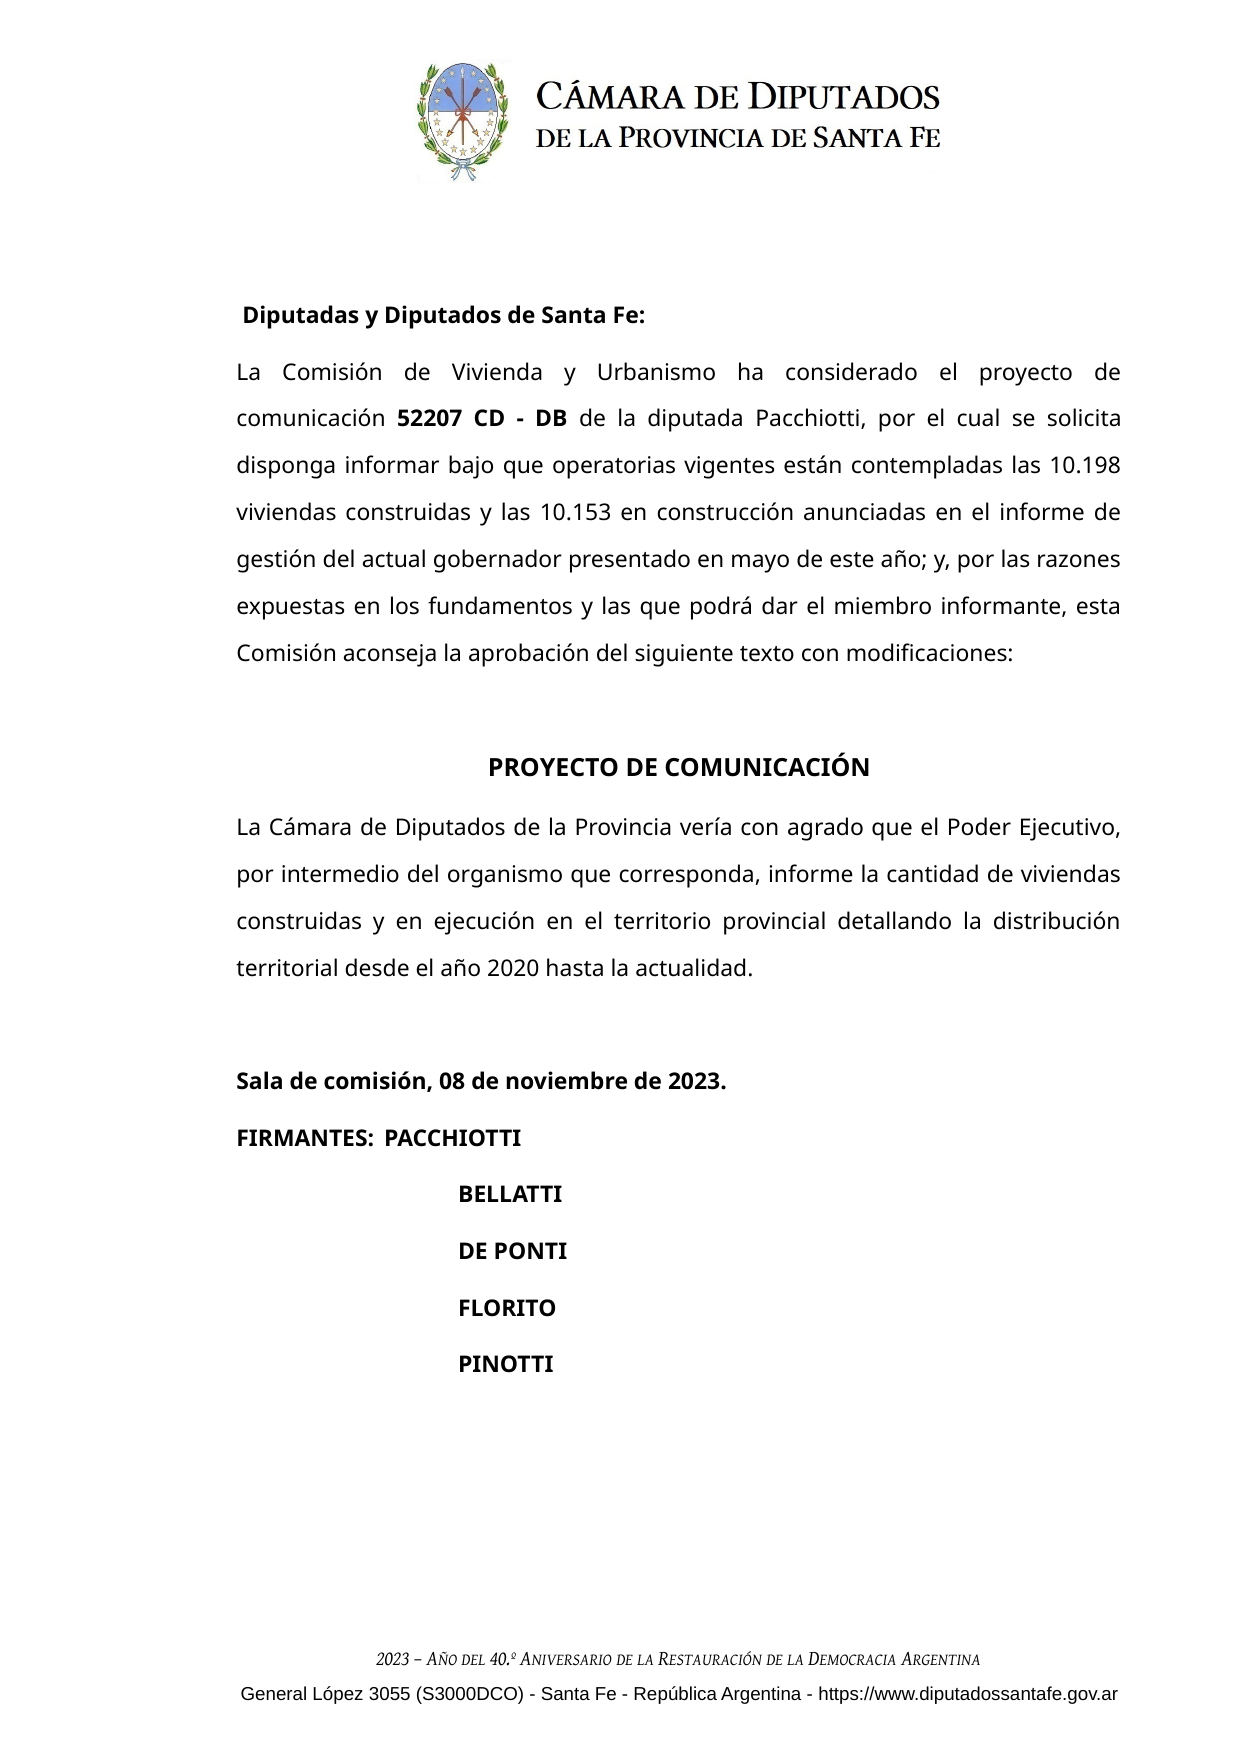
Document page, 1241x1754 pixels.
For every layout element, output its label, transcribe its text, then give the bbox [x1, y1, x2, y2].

text PROYECTO DE COMUNICACIÓN [236, 750, 1122, 784]
text La Cámara de Diputados de la Provincia vería con agrado que el Poder Ejecutivo, por intermedio del organismo que corresponda, informe la cantidad de viviendas construidas y en ejecución en el territorio provincial detallando la distribución territorial desde el año 2020 hasta la actualidad. [236, 811, 1122, 983]
text Sala de comisión, 08 de noviembre de 2023. [236, 1065, 1122, 1096]
text Diputadas y Diputados de Santa Fe: [236, 299, 1122, 330]
text La Comisión de Vivienda y Urbanismo ha considerado el proyecto de comunicación 52207 CD - DB de la diputada Pacchiotti, por el cual se solicita disponga informar bajo que operatorias vigentes están contempladas las 10.198 viviendas construidas y las 10.153 en construcción anunciadas en el informe de gestión del actual gobernador presentado en mayo de este año; y, por las razones expuestas en los fundamentos y las que podrá dar el miembro informante, esta Comisión aconseja la aprobación del siguiente texto con modificaciones: [236, 356, 1122, 668]
text PINOTTI [236, 1348, 1122, 1379]
text FIRMANTES: PACCHIOTTI [236, 1122, 1122, 1153]
picture [413, 59, 945, 183]
text BELLATTI [236, 1178, 1122, 1209]
text DE PONTI [236, 1235, 1122, 1266]
text FLORITO [236, 1292, 1122, 1323]
